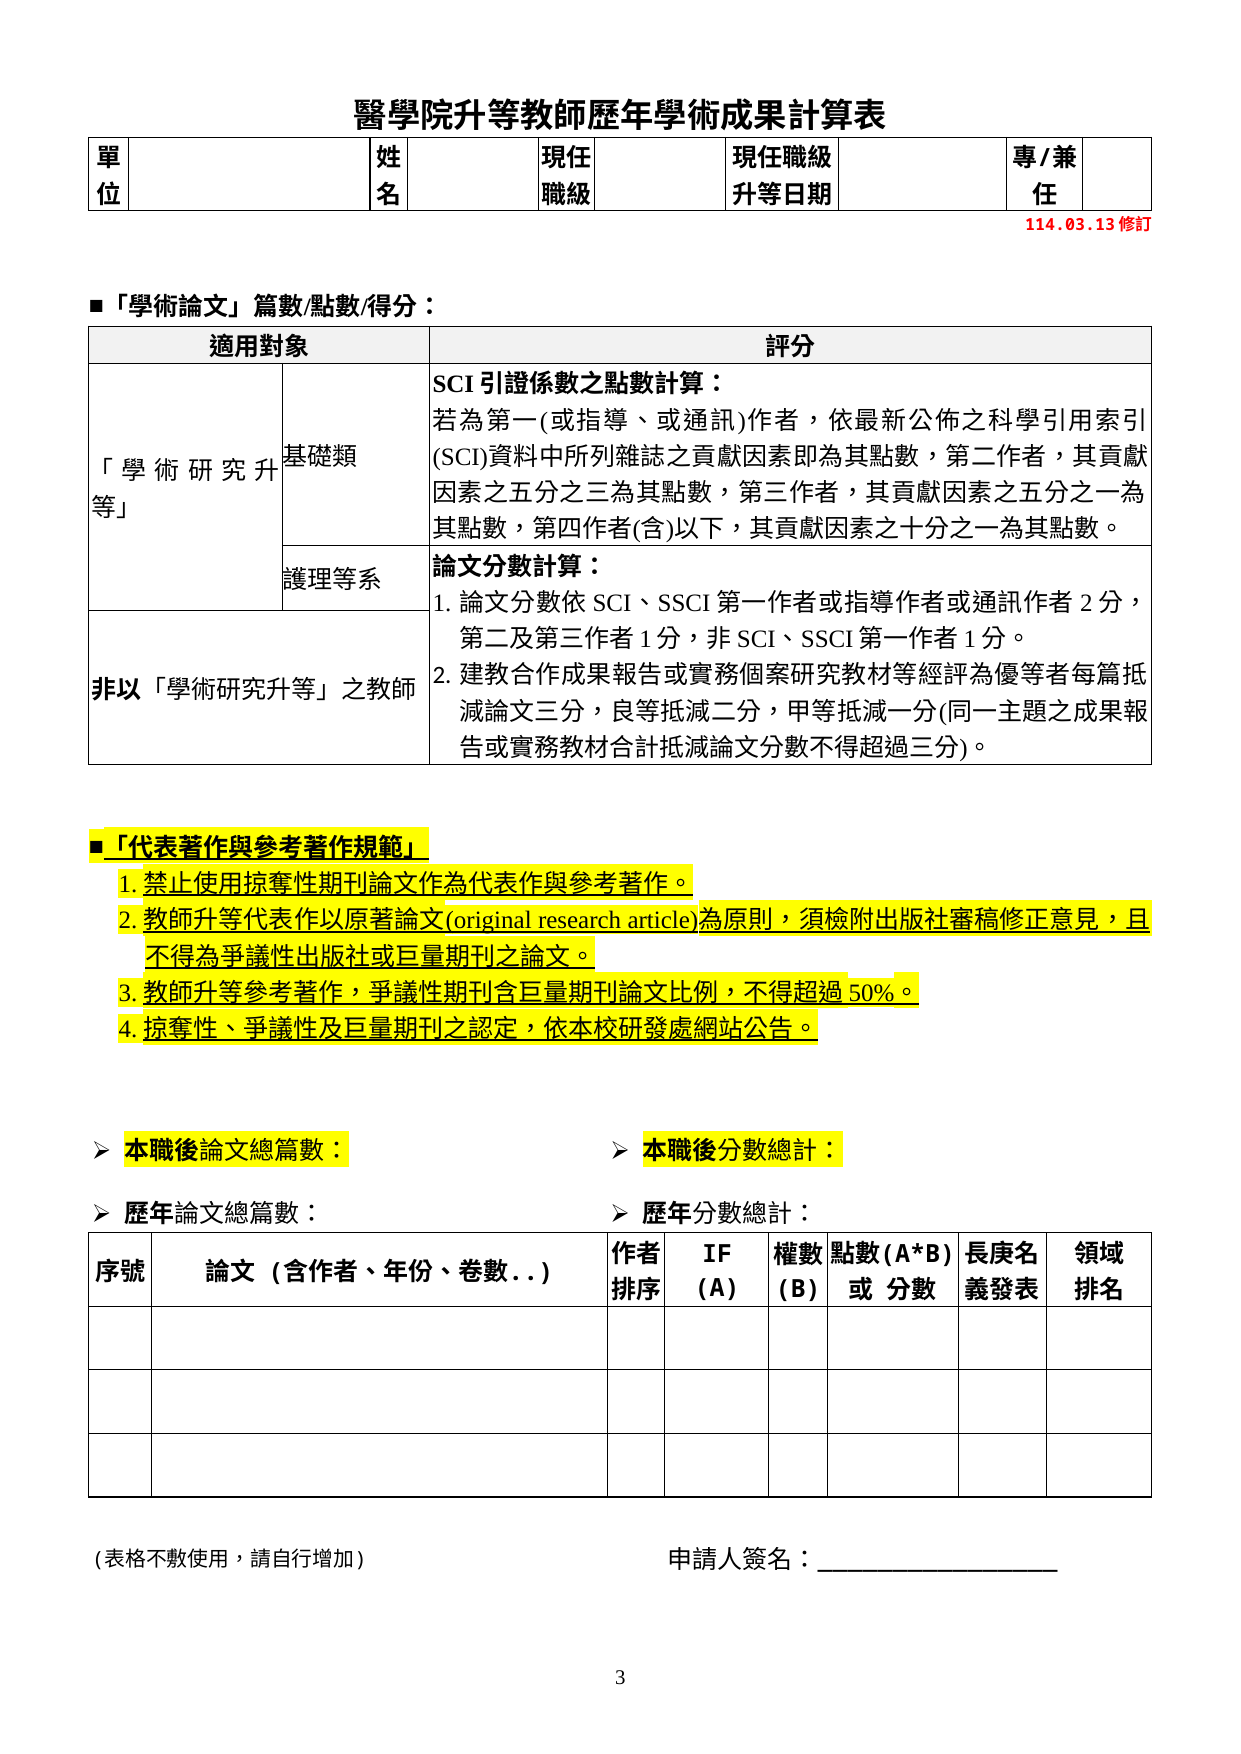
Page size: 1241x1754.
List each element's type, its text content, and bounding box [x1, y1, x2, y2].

table_cell [1145, 1170, 1152, 1232]
table_cell [665, 1307, 768, 1369]
table_header 本職後分數總計： [607, 1107, 876, 1170]
table_cell [665, 1370, 768, 1433]
table_cell [354, 1170, 607, 1232]
table_header [1145, 1107, 1152, 1170]
table_cell 序號 [89, 1233, 151, 1306]
table_cell IF (A) [665, 1233, 768, 1306]
table_cell [152, 1434, 607, 1496]
table_header 本職後論文總篇數： [89, 1107, 354, 1170]
table_cell [89, 1434, 151, 1496]
table_cell [89, 1370, 151, 1433]
table_cell [828, 1434, 958, 1496]
table_cell [1047, 1370, 1151, 1433]
table_cell 論文分數計算： 論文分數依SCI、SSCI第一作者或指導作者或通訊作者2分，第二及第三作者1分，非SCI、SSCI第一作者1分。 建教合作成果報告或實務個案研究教材等經評為優等者每篇抵減論文三分，良等抵減二分，甲等抵減一分(同一主題之成果報告或實務教材合計抵減論文分數不得超過三分)。 [430, 546, 1151, 764]
table_header 評分 [430, 327, 1151, 363]
table_cell 「學術研究升等」 [89, 364, 282, 610]
table_cell 點數(A*B) 或 分數 [828, 1233, 958, 1306]
table_header 適用對象 [89, 327, 429, 363]
table_cell 領域 排名 [1047, 1233, 1151, 1306]
table_header [354, 1107, 607, 1170]
text ■「學術論文」篇數/點數/得分： [89, 263, 1152, 326]
table_cell 作者 排序 [608, 1233, 664, 1306]
table_header [876, 1107, 1144, 1170]
table_cell 歷年分數總計： [607, 1170, 876, 1232]
table_cell 長庚名義發表 [959, 1233, 1046, 1306]
table_cell 申請人簽名：________________ [665, 1498, 1152, 1579]
table_cell [828, 1370, 958, 1433]
table_cell 護理等系 [283, 546, 429, 610]
table_cell SCI引證係數之點數計算： 若為第一(或指導、或通訊)作者，依最新公佈之科學引用索引(SCI)資料中所列雜誌之貢獻因素即為其點數，第二作者，其貢獻因素之五分之三為其點數，第三作者，其貢獻因素之五分之一為其點數，第四作者(含)以下，其貢獻因素之十分之一為其點數。 [430, 364, 1151, 545]
table_cell 論文 (含作者、年份、卷數..) [152, 1233, 607, 1306]
table_cell 基礎類 [283, 364, 429, 545]
table_cell 歷年論文總篇數： [89, 1170, 354, 1232]
list 禁止使用掠奪性期刊論文作為代表作與參考著作。 [118, 863, 1152, 900]
table_cell [876, 1170, 1144, 1232]
table_cell 非以「學術研究升等」之教師 [89, 611, 429, 764]
table_cell [959, 1307, 1046, 1369]
table_cell [152, 1370, 607, 1433]
table_cell [608, 1307, 664, 1369]
table_cell [89, 1307, 151, 1369]
table_cell [608, 1434, 664, 1496]
list 教師升等代表作以原著論文(original research article)為原則，須檢附出版社審稿修正意見，且不得為爭議性出版社或巨量期刊之論文。 [118, 900, 1152, 972]
table_cell [769, 1307, 827, 1369]
text ■「代表著作與參考著作規範」 [89, 827, 1152, 863]
list 掠奪性、爭議性及巨量期刊之認定，依本校研發處網站公告。 [118, 1008, 1152, 1045]
table_cell [769, 1434, 827, 1496]
list 教師升等參考著作，爭議性期刊含巨量期刊論文比例，不得超過50%。 [118, 972, 1152, 1008]
table_cell [828, 1307, 958, 1369]
table_cell 權數 (B) [769, 1233, 827, 1306]
table_cell [665, 1434, 768, 1496]
table_cell [959, 1434, 1046, 1496]
table_cell [769, 1370, 827, 1433]
table_cell (表格不敷使用，請自行增加) [89, 1498, 664, 1579]
table_cell [608, 1370, 664, 1433]
table_cell [152, 1307, 607, 1369]
table_cell [959, 1370, 1046, 1433]
table_cell [1047, 1307, 1151, 1369]
table_cell [1047, 1434, 1151, 1496]
